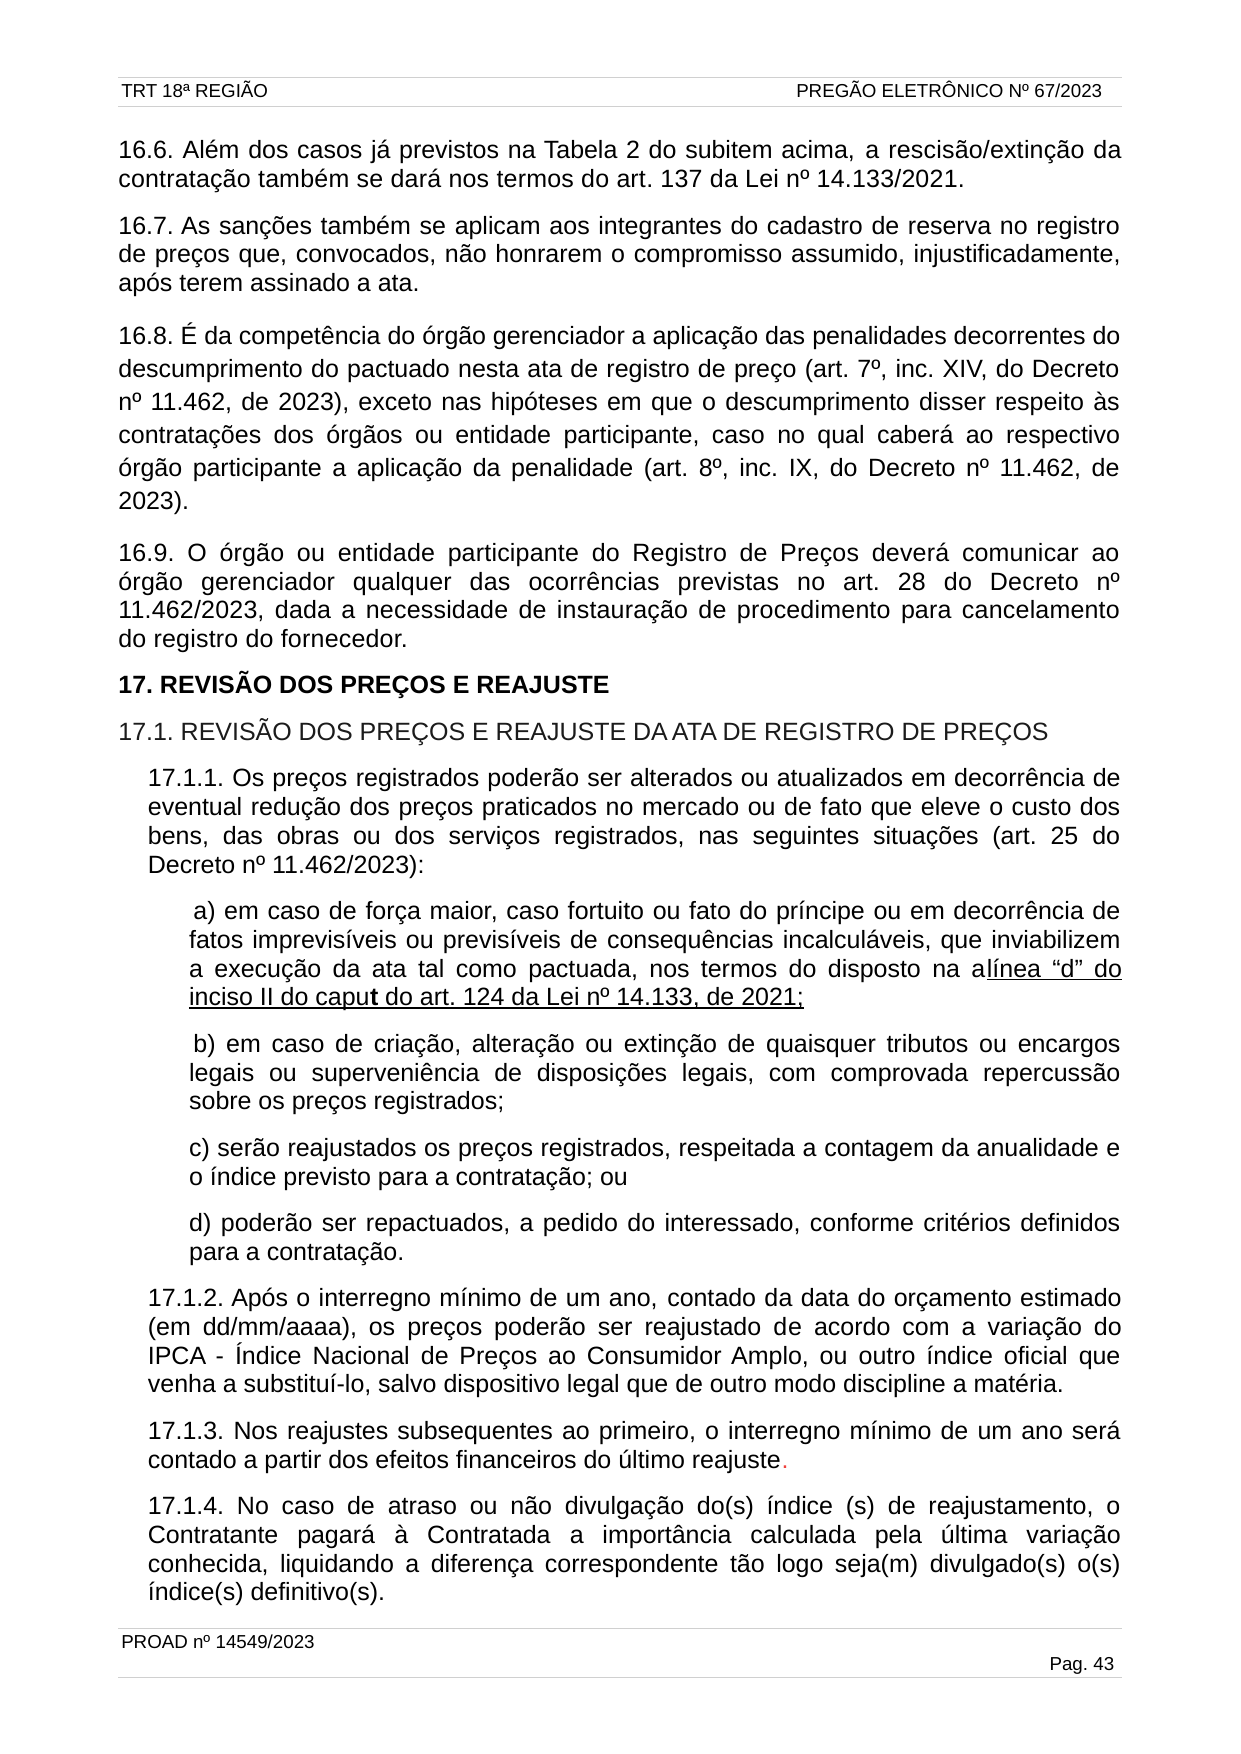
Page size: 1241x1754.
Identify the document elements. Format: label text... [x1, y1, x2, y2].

text 17.1.1. Os preços registrados poderão ser alterados ou atualizados em decorrência de eventual redução dos preços praticados no mercado ou de fato que eleve o custo dos bens, das obras ou dos serviços registrados, nas seguintes situações (art. 25 do Decreto nº 11.462/2023): [148, 763, 1122, 878]
text 16.7. As sanções também se aplicam aos integrantes do cadastro de reserva no registro de preços que, convocados, não honrarem o compromisso assumido, injustificadamente, após terem assinado a ata. [118, 211, 1122, 297]
text d) poderão ser repactuados, a pedido do interessado, conforme critérios definidos para a contratação. [189, 1208, 1122, 1266]
text 16.6. Além dos casos já previstos na Tabela 2 do subitem acima, a rescisão/extinção da contratação também se dará nos termos do art. 137 da Lei nº 14.133/2021. [118, 136, 1122, 193]
text c) serão reajustados os preços registrados, respeitada a contagem da anualidade e o índice previsto para a contratação; ou [189, 1133, 1122, 1190]
text 16.8. É da competência do órgão gerenciador a aplicação das penalidades decorrentes do descumprimento do pactuado nesta ata de registro de preço (art. 7º, inc. XIV, do Decreto nº 11.462, de 2023), exceto nas hipóteses em que o descumprimento disser respeito às contratações dos órgãos ou entidade participante, caso no qual caberá ao respectivo órgão participante a aplicação da penalidade (art. 8º, inc. IX, do Decreto nº 11.462, de 2023). [118, 321, 1122, 515]
text a) em caso de força maior, caso fortuito ou fato do príncipe ou em decorrência de fatos imprevisíveis ou previsíveis de consequências incalculáveis, que inviabilizem a execução da ata tal como pactuada, nos termos do disposto na alínea “d” do inciso II do caput do art. 124 da Lei nº 14.133, de 2021; [189, 896, 1122, 1011]
text 17.1.3. Nos reajustes subsequentes ao primeiro, o interregno mínimo de um ano será contado a partir dos efeitos financeiros do último reajuste. [148, 1416, 1122, 1473]
text 17. REVISÃO DOS PREÇOS E REAJUSTE [118, 671, 1122, 699]
text 17.1. REVISÃO DOS PREÇOS E REAJUSTE DA ATA DE REGISTRO DE PREÇOS [118, 717, 1122, 746]
text 17.1.4. No caso de atraso ou não divulgação do(s) índice (s) de reajustamento, o Contratante pagará à Contratada a importância calculada pela última variação conhecida, liquidando a diferença correspondente tão logo seja(m) divulgado(s) o(s) índice(s) definitivo(s). [148, 1491, 1122, 1606]
text b) em caso de criação, alteração ou extinção de quaisquer tributos ou encargos legais ou superveniência de disposições legais, com comprovada repercussão sobre os preços registrados; [189, 1029, 1122, 1115]
text 17.1.2. Após o interregno mínimo de um ano, contado da data do orçamento estimado (em dd/mm/aaaa), os preços poderão ser reajustado de acordo com a variação do IPCA - Índice Nacional de Preços ao Consumidor Amplo, ou outro índice oficial que venha a substituí-lo, salvo dispositivo legal que de outro modo discipline a matéria. [148, 1283, 1122, 1398]
text 16.9. O órgão ou entidade participante do Registro de Preços deverá comunicar ao órgão gerenciador qualquer das ocorrências previstas no art. 28 do Decreto nº 11.462/2023, dada a necessidade de instauração de procedimento para cancelamento do registro do fornecedor. [118, 538, 1122, 653]
